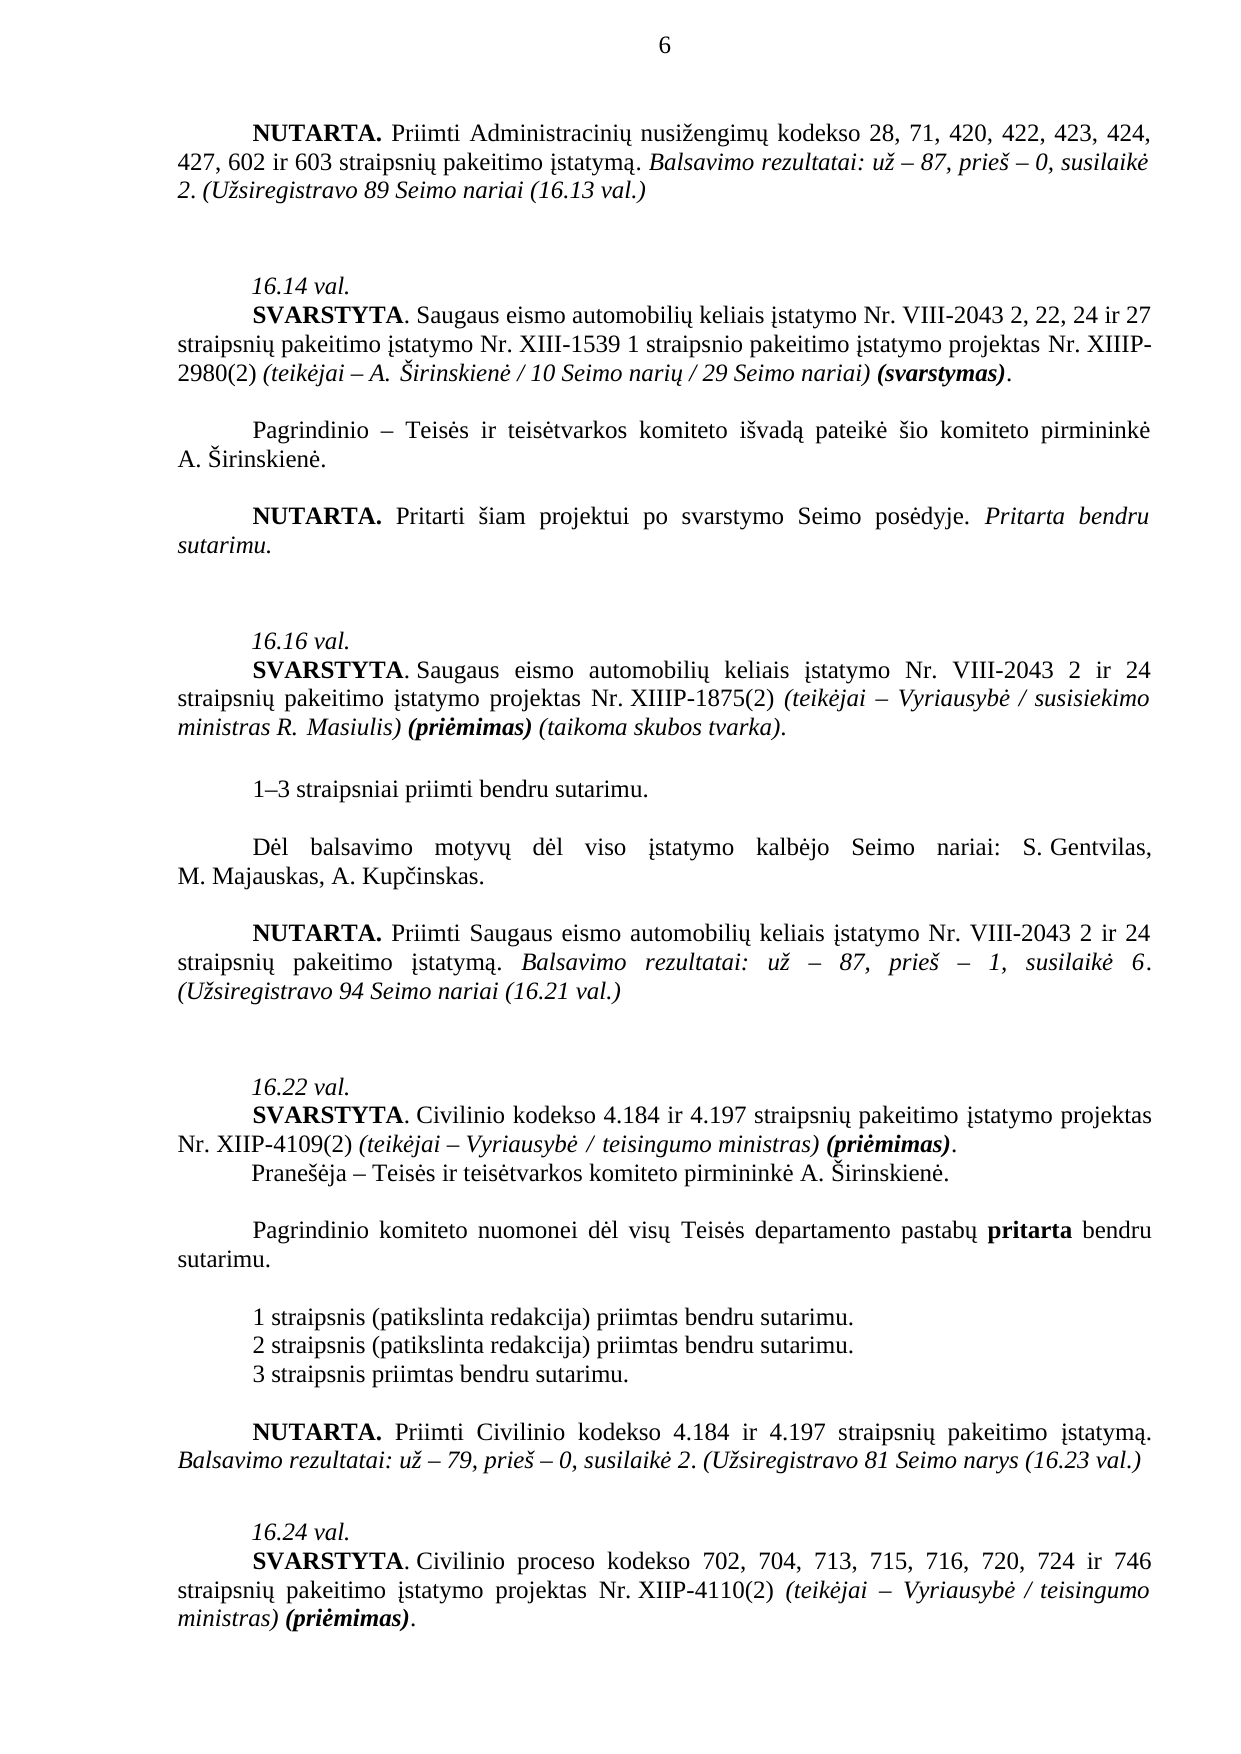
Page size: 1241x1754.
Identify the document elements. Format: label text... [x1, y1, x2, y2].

text Pagrindinio – Teisės ir teisėtvarkos komiteto išvadą pateikė šio komiteto pirmininkė A. Širinskienė. [177, 415, 1152, 473]
text NUTARTA. Priimti Saugaus eismo automobilių keliais įstatymo Nr. VIII-2043 2 ir 24 straipsnių pakeitimo įstatymą. Balsavimo rezultatai: už – 87, prieš – 1, susilaikė 6. (Užsiregistravo 94 Seimo nariai (16.21 val.) [177, 918, 1152, 1004]
text SVARSTYTA. Saugaus eismo automobilių keliais įstatymo Nr. VIII-2043 2 ir 24 straipsnių pakeitimo įstatymo projektas Nr. XIIIP-1875(2) (teikėjai – Vyriausybė / susisiekimo ministras R. Masiulis) (priėmimas) (taikoma skubos tvarka). [177, 655, 1152, 741]
text 3 straipsnis priimtas bendru sutarimu. [177, 1359, 1152, 1388]
text SVARSTYTA. Saugaus eismo automobilių keliais įstatymo Nr. VIII-2043 2, 22, 24 ir 27 straipsnių pakeitimo įstatymo Nr. XIII-1539 1 straipsnio pakeitimo įstatymo projektas Nr. XIIIP-2980(2) (teikėjai – A. Širinskienė / 10 Seimo narių / 29 Seimo nariai) (svarstymas). [177, 300, 1152, 386]
text 16.22 val. [177, 1072, 1152, 1100]
text SVARSTYTA. Civilinio proceso kodekso 702, 704, 713, 715, 716, 720, 724 ir 746 straipsnių pakeitimo įstatymo projektas Nr. XIIP-4110(2) (teikėjai – Vyriausybė / teisingumo ministras) (priėmimas). [177, 1546, 1152, 1632]
text 2 straipsnis (patikslinta redakcija) priimtas bendru sutarimu. [177, 1330, 1152, 1359]
text 16.14 val. [177, 271, 1152, 300]
text Pranešėja – Teisės ir teisėtvarkos komiteto pirmininkė A. Širinskienė. [177, 1158, 1152, 1187]
text 1 straipsnis (patikslinta redakcija) priimtas bendru sutarimu. [177, 1302, 1152, 1330]
text 16.16 val. [177, 626, 1152, 655]
text 1–3 straipsniai priimti bendru sutarimu. [177, 774, 1152, 803]
text 16.24 val. [177, 1517, 1152, 1546]
text NUTARTA. Pritarti šiam projektui po svarstymo Seimo posėdyje. Pritarta bendru sutarimu. [177, 501, 1152, 559]
text NUTARTA. Priimti Administracinių nusižengimų kodekso 28, 71, 420, 422, 423, 424, 427, 602 ir 603 straipsnių pakeitimo įstatymą. Balsavimo rezultatai: už – 87, prieš – 0, susilaikė 2. (Užsiregistravo 89 Seimo nariai (16.13 val.) [177, 118, 1152, 204]
text SVARSTYTA. Civilinio kodekso 4.184 ir 4.197 straipsnių pakeitimo įstatymo projektas Nr. XIIP-4109(2) (teikėjai – Vyriausybė / teisingumo ministras) (priėmimas). [177, 1100, 1152, 1158]
text Dėl balsavimo motyvų dėl viso įstatymo kalbėjo Seimo nariai: S. Gentvilas, M. Majauskas, A. Kupčinskas. [177, 832, 1152, 889]
text NUTARTA. Priimti Civilinio kodekso 4.184 ir 4.197 straipsnių pakeitimo įstatymą. Balsavimo rezultatai: už – 79, prieš – 0, susilaikė 2. (Užsiregistravo 81 Seimo narys (16.23 val.) [177, 1417, 1152, 1474]
text Pagrindinio komiteto nuomonei dėl visų Teisės departamento pastabų pritarta bendru sutarimu. [177, 1215, 1152, 1273]
